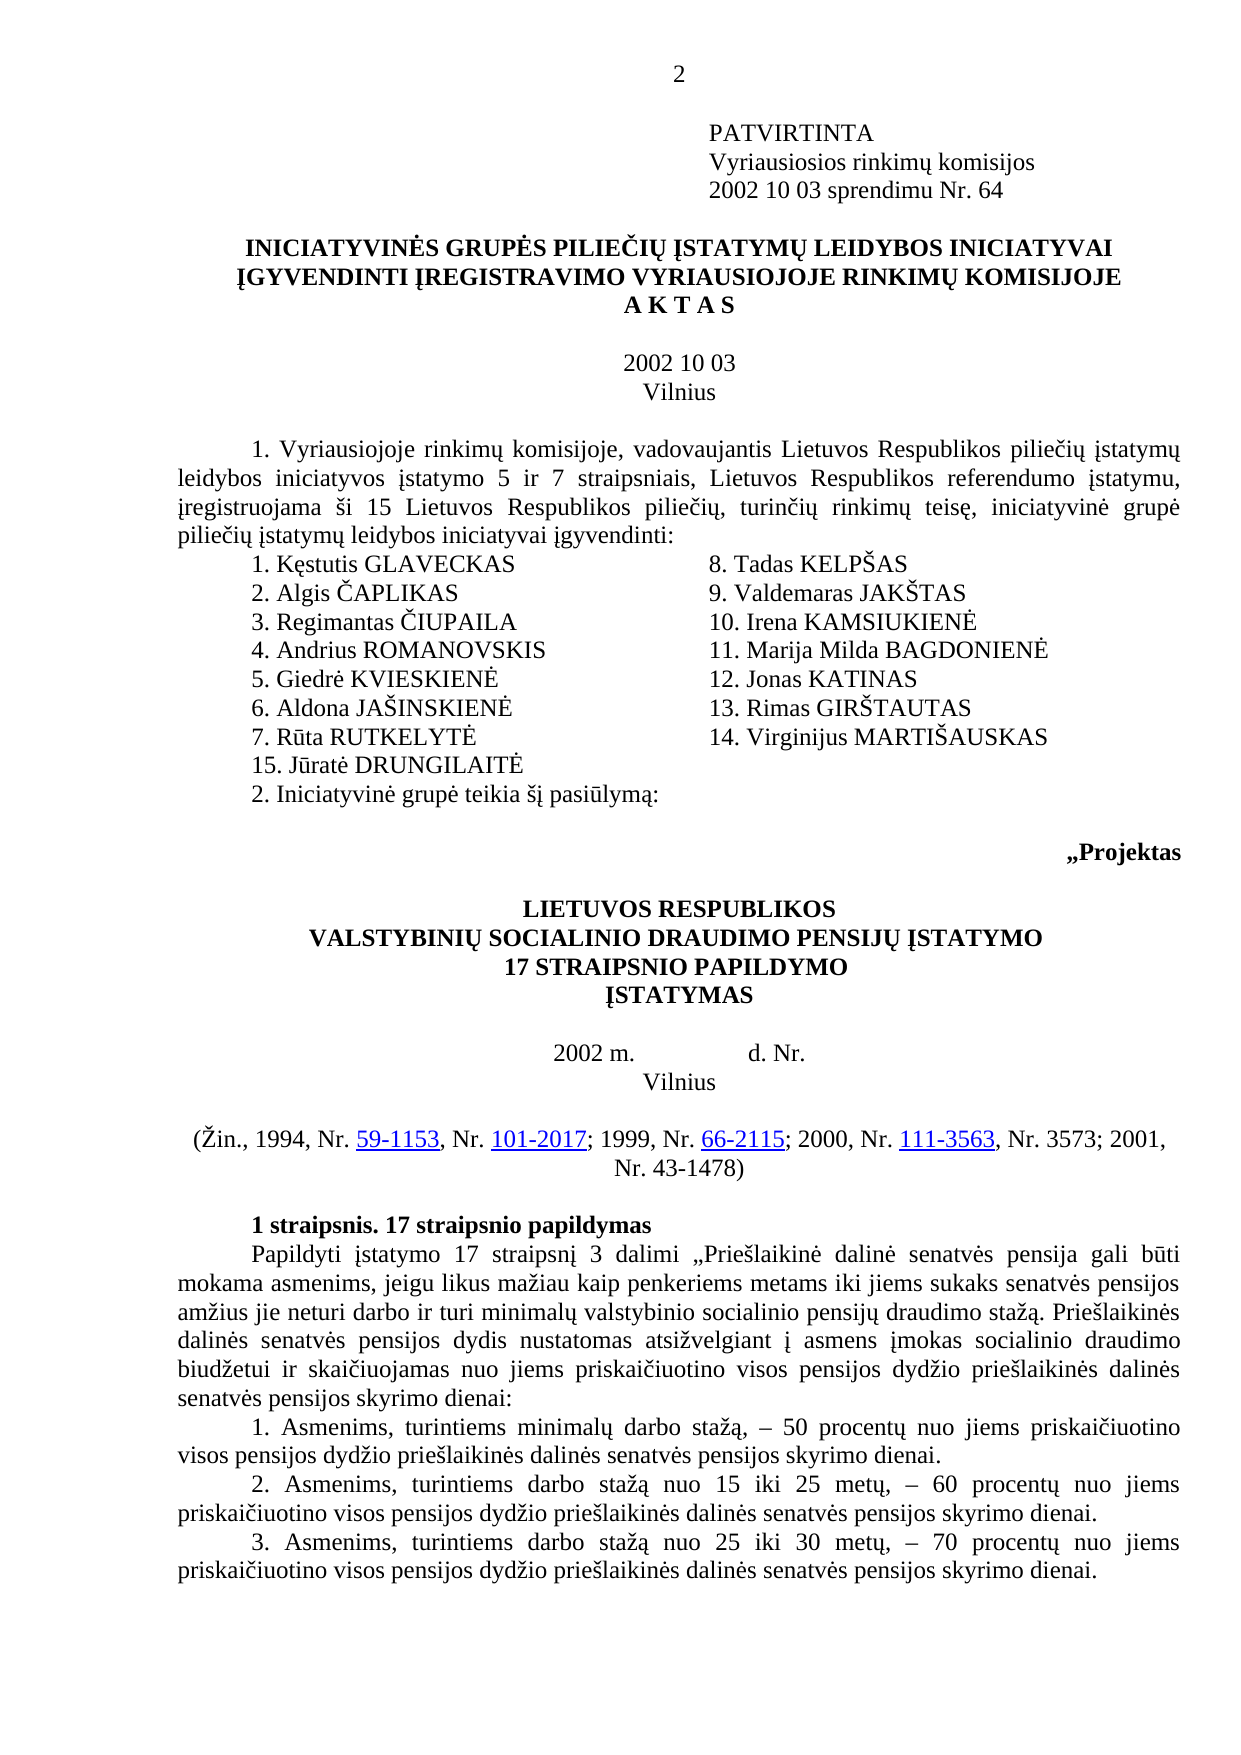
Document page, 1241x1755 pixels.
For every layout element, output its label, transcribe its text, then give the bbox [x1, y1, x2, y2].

text VALSTYBINIŲ SOCIALINIO DRAUDIMO PENSIJŲ ĮSTATYMO [177, 923, 1181, 952]
text Vyriausiosios rinkimų komisijos [177, 147, 1181, 176]
text INICIATYVINĖS GRUPĖS PILIEČIŲ ĮSTATYMŲ LEIDYBOS INICIATYVAI ĮGYVENDINTI ĮREGISTRAVIMO VYRIAUSIOJOJE RINKIMŲ KOMISIJOJE [177, 233, 1181, 291]
text 2002 m. d. Nr. [177, 1038, 1181, 1067]
text 5. Giedrė KVIESKIENĖ 12. Jonas KATINAS [177, 664, 1181, 693]
text 6. Aldona JAŠINSKIENĖ 13. Rimas GIRŠTAUTAS [177, 693, 1181, 722]
text 1. Asmenims, turintiems minimalų darbo stažą, – 50 procentų nuo jiems priskaičiuotino visos pensijos dydžio priešlaikinės dalinės senatvės pensijos skyrimo dienai. [177, 1412, 1181, 1469]
text 1 straipsnis. 17 straipsnio papildymas [177, 1211, 1181, 1239]
text Vilnius [177, 1067, 1181, 1096]
text 2. Asmenims, turintiems darbo stažą nuo 15 iki 25 metų, – 60 procentų nuo jiems priskaičiuotino visos pensijos dydžio priešlaikinės dalinės senatvės pensijos skyrimo dienai. [177, 1469, 1181, 1527]
text 2. Iniciatyvinė grupė teikia šį pasiūlymą: [177, 779, 1181, 808]
text 2002 10 03 [177, 348, 1181, 377]
text 1. Vyriausiojoje rinkimų komisijoje, vadovaujantis Lietuvos Respublikos piliečių įstatymų leidybos iniciatyvos įstatymo 5 ir 7 straipsniais, Lietuvos Respublikos referendumo įstatymu, įregistruojama ši 15 Lietuvos Respublikos piliečių, turinčių rinkimų teisę, iniciatyvinė grupė piliečių įstatymų leidybos iniciatyvai įgyvendinti: [177, 434, 1181, 549]
text 7. Rūta RUTKELYTĖ 14. Virginijus MARTIŠAUSKAS [177, 722, 1181, 751]
text ĮSTATYMAS [177, 981, 1181, 1009]
text 3. Regimantas ČIUPAILA 10. Irena KAMSIUKIENĖ [177, 607, 1181, 636]
text „Projektas [177, 837, 1181, 866]
text 15. Jūratė DRUNGILAITĖ [177, 751, 1181, 779]
text Papildyti įstatymo 17 straipsnį 3 dalimi „Priešlaikinė dalinė senatvės pensija gali būti mokama asmenims, jeigu likus mažiau kaip penkeriems metams iki jiems sukaks senatvės pensijos amžius jie neturi darbo ir turi minimalų valstybinio socialinio pensijų draudimo stažą. Priešlaikinės dalinės senatvės pensijos dydis nustatomas atsižvelgiant į asmens įmokas socialinio draudimo biudžetui ir skaičiuojamas nuo jiems priskaičiuotino visos pensijos dydžio priešlaikinės dalinės senatvės pensijos skyrimo dienai: [177, 1239, 1181, 1412]
text 1. Kęstutis GLAVECKAS 8. Tadas KELPŠAS [177, 549, 1181, 578]
text PATVIRTINTA [177, 118, 1181, 147]
text (Žin., 1994, Nr. 59-1153, Nr. 101-2017; 1999, Nr. 66-2115; 2000, Nr. 111-3563, Nr. 3573; 2001, Nr. 43-1478) [177, 1124, 1181, 1182]
text 3. Asmenims, turintiems darbo stažą nuo 25 iki 30 metų, – 70 procentų nuo jiems priskaičiuotino visos pensijos dydžio priešlaikinės dalinės senatvės pensijos skyrimo dienai. [177, 1527, 1181, 1584]
text 4. Andrius ROMANOVSKIS 11. Marija Milda BAGDONIENĖ [177, 636, 1181, 664]
text 17 STRAIPSNIO PAPILDYMO [177, 952, 1181, 981]
text 2002 10 03 sprendimu Nr. 64 [177, 176, 1181, 204]
text 2. Algis ČAPLIKAS 9. Valdemaras JAKŠTAS [177, 578, 1181, 607]
text Vilnius [177, 377, 1181, 406]
text AKTAS [177, 291, 1181, 319]
text LIETUVOS RESPUBLIKOS [177, 894, 1181, 923]
